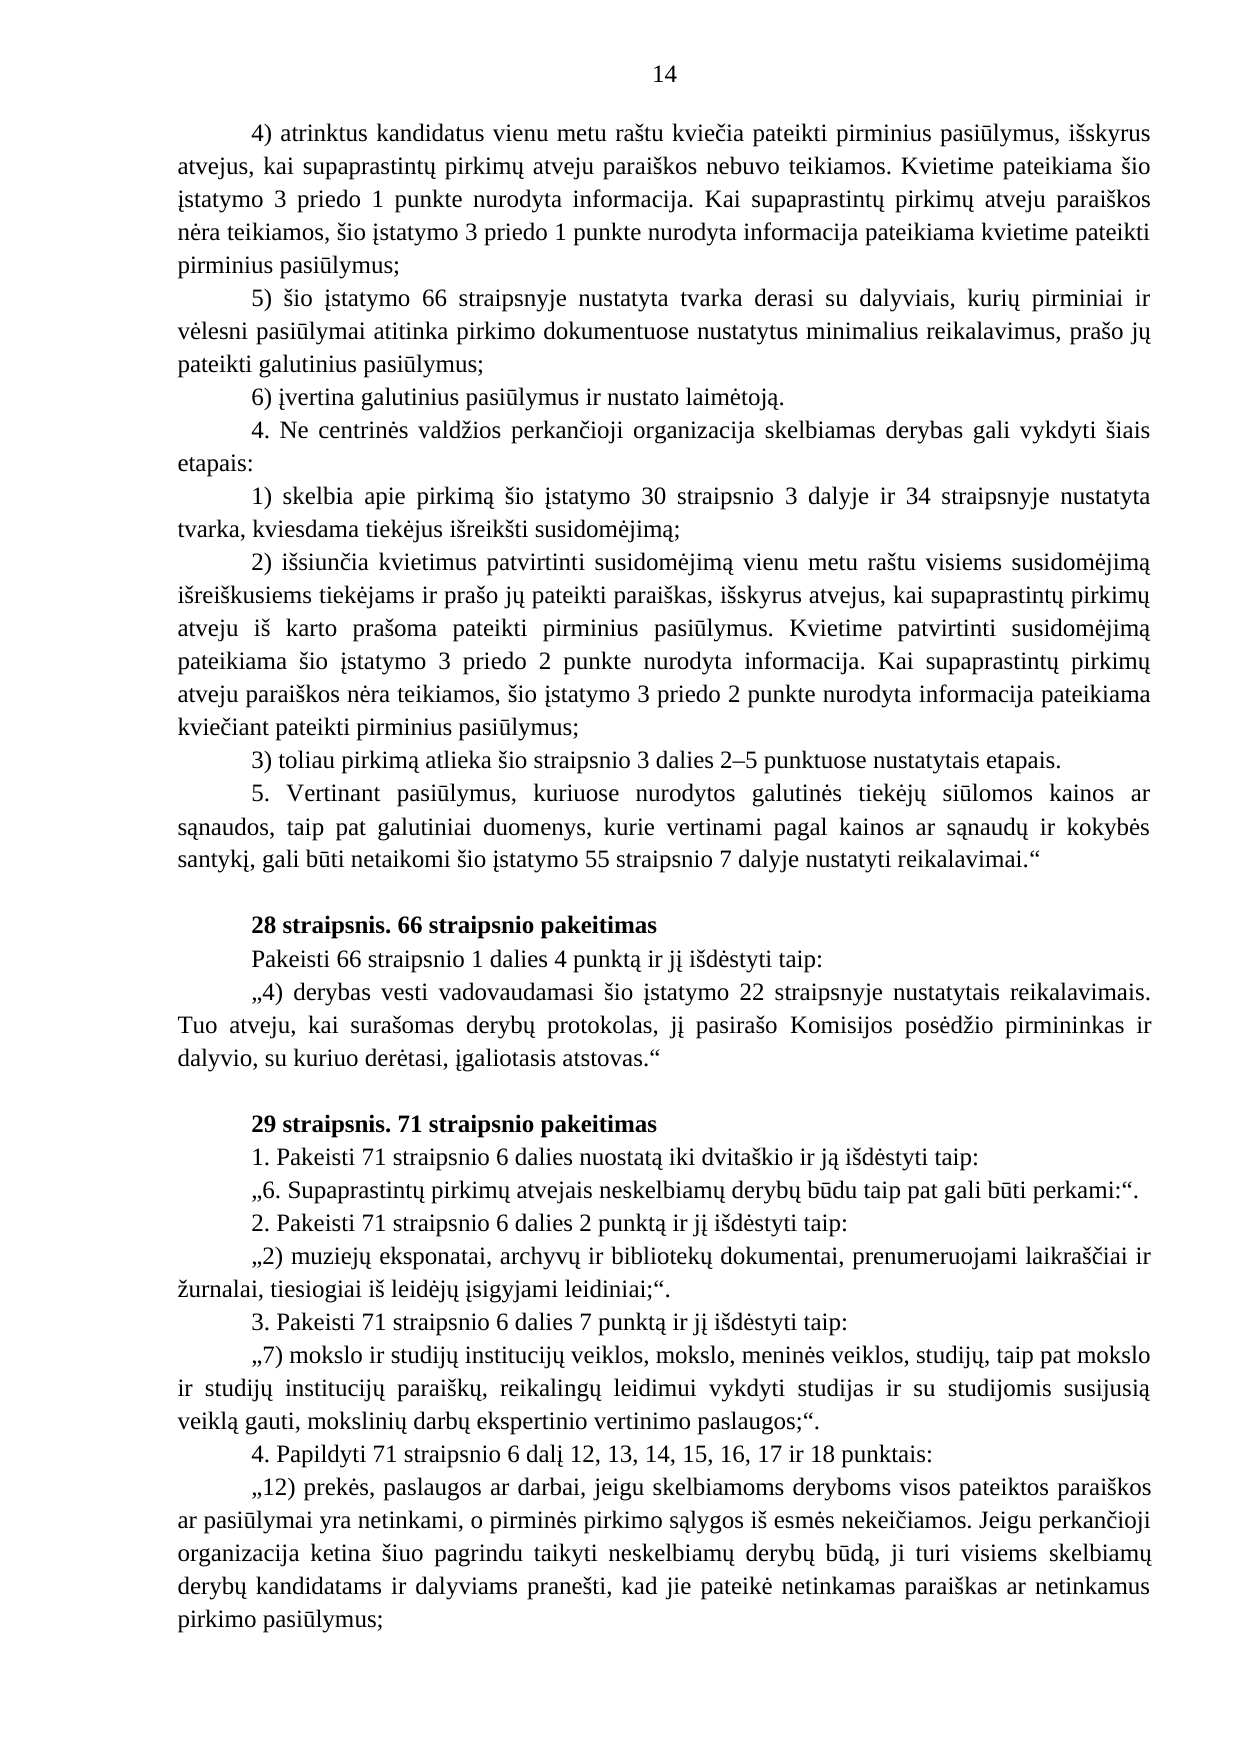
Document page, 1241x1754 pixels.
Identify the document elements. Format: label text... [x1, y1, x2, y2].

text „7) mokslo ir studijų institucijų veiklos, mokslo, meninės veiklos, studijų, taip pat mokslo ir studijų institucijų paraiškų, reikalingų leidimui vykdyti studijas ir su studijomis susijusią veiklą gauti, mokslinių darbų ekspertinio vertinimo paslaugos;“. [177, 1340, 1152, 1435]
text 28 straipsnis. 66 straipsnio pakeitimas [177, 911, 1152, 939]
text 29 straipsnis. 71 straipsnio pakeitimas [177, 1109, 1152, 1137]
text 1. Pakeisti 71 straipsnio 6 dalies nuostatą iki dvitaškio ir ją išdėstyti taip: [177, 1142, 1152, 1171]
text 2) išsiunčia kvietimus patvirtinti susidomėjimą vienu metu raštu visiems susidomėjimą išreiškusiems tiekėjams ir prašo jų pateikti paraiškas, išskyrus atvejus, kai supaprastintų pirkimų atveju iš karto prašoma pateikti pirminius pasiūlymus. Kvietime patvirtinti susidomėjimą pateikiama šio įstatymo 3 priedo 2 punkte nurodyta informacija. Kai supaprastintų pirkimų atveju paraiškos nėra teikiamos, šio įstatymo 3 priedo 2 punkte nurodyta informacija pateikiama kviečiant pateikti pirminius pasiūlymus; [177, 547, 1152, 741]
text Pakeisti 66 straipsnio 1 dalies 4 punktą ir jį išdėstyti taip: [177, 944, 1152, 972]
text 1) skelbia apie pirkimą šio įstatymo 30 straipsnio 3 dalyje ir 34 straipsnyje nustatyta tvarka, kviesdama tiekėjus išreikšti susidomėjimą; [177, 481, 1152, 543]
text „6. Supaprastintų pirkimų atvejais neskelbiamų derybų būdu taip pat gali būti perkami:“. [177, 1175, 1152, 1203]
text 6) įvertina galutinius pasiūlymus ir nustato laimėtoją. [177, 382, 1152, 411]
text 4. Papildyti 71 straipsnio 6 dalį 12, 13, 14, 15, 16, 17 ir 18 punktais: [177, 1439, 1152, 1468]
text 2. Pakeisti 71 straipsnio 6 dalies 2 punktą ir jį išdėstyti taip: [177, 1208, 1152, 1237]
text „12) prekės, paslaugos ar darbai, jeigu skelbiamoms deryboms visos pateiktos paraiškos ar pasiūlymai yra netinkami, o pirminės pirkimo sąlygos iš esmės nekeičiamos. Jeigu perkančioji organizacija ketina šiuo pagrindu taikyti neskelbiamų derybų būdą, ji turi visiems skelbiamų derybų kandidatams ir dalyviams pranešti, kad jie pateikė netinkamas paraiškas ar netinkamus pirkimo pasiūlymus; [177, 1472, 1152, 1633]
text „4) derybas vesti vadovaudamasi šio įstatymo 22 straipsnyje nustatytais reikalavimais. Tuo atveju, kai surašomas derybų protokolas, jį pasirašo Komisijos posėdžio pirmininkas ir dalyvio, su kuriuo derėtasi, įgaliotasis atstovas.“ [177, 977, 1152, 1071]
text 5. Vertinant pasiūlymus, kuriuose nurodytos galutinės tiekėjų siūlomos kainos ar sąnaudos, taip pat galutiniai duomenys, kurie vertinami pagal kainos ar sąnaudų ir kokybės santykį, gali būti netaikomi šio įstatymo 55 straipsnio 7 dalyje nustatyti reikalavimai.“ [177, 778, 1152, 873]
text 3) toliau pirkimą atlieka šio straipsnio 3 dalies 2–5 punktuose nustatytais etapais. [177, 746, 1152, 774]
text 3. Pakeisti 71 straipsnio 6 dalies 7 punktą ir jį išdėstyti taip: [177, 1307, 1152, 1336]
text 4) atrinktus kandidatus vienu metu raštu kviečia pateikti pirminius pasiūlymus, išskyrus atvejus, kai supaprastintų pirkimų atveju paraiškos nebuvo teikiamos. Kvietime pateikiama šio įstatymo 3 priedo 1 punkte nurodyta informacija. Kai supaprastintų pirkimų atveju paraiškos nėra teikiamos, šio įstatymo 3 priedo 1 punkte nurodyta informacija pateikiama kvietime pateikti pirminius pasiūlymus; [177, 118, 1152, 279]
text „2) muziejų eksponatai, archyvų ir bibliotekų dokumentai, prenumeruojami laikraščiai ir žurnalai, tiesiogiai iš leidėjų įsigyjami leidiniai;“. [177, 1241, 1152, 1303]
text 5) šio įstatymo 66 straipsnyje nustatyta tvarka derasi su dalyviais, kurių pirminiai ir vėlesni pasiūlymai atitinka pirkimo dokumentuose nustatytus minimalius reikalavimus, prašo jų pateikti galutinius pasiūlymus; [177, 283, 1152, 378]
text 4. Ne centrinės valdžios perkančioji organizacija skelbiamas derybas gali vykdyti šiais etapais: [177, 415, 1152, 477]
